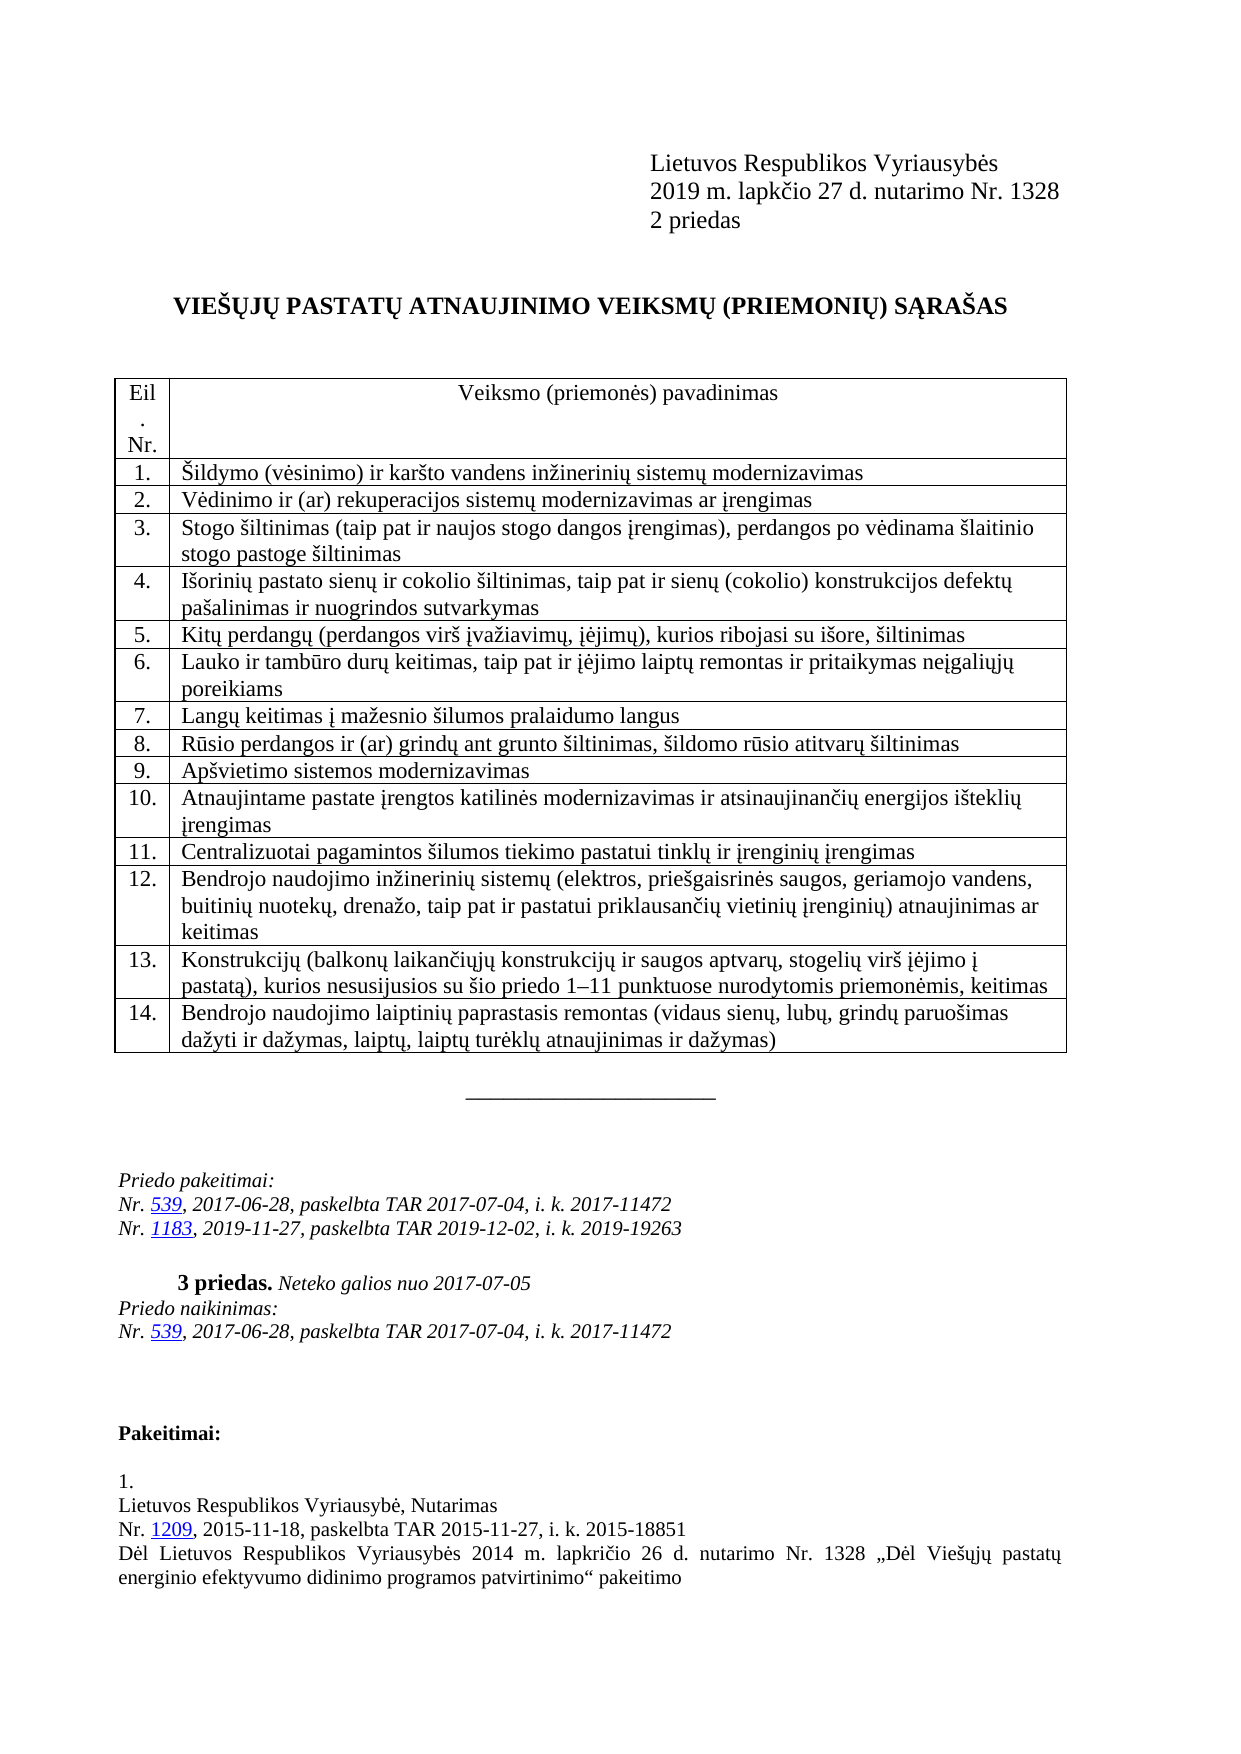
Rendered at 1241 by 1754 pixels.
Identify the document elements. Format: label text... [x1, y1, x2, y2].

table_cell 6. [116, 649, 169, 701]
table_cell Kitų perdangų (perdangos virš įvažiavimų, įėjimų), kurios ribojasi su išore, šiltinimas [170, 621, 1066, 647]
text Lietuvos Respublikos Vyriausybė, Nutarimas [118, 1493, 1063, 1517]
table_cell Konstrukcijų (balkonų laikančiųjų konstrukcijų ir saugos aptvarų, stogelių virš įėjimo į pastatą), kurios nesusijusios su šio priedo 1–11 punktuose nurodytomis priemonėmis, keitimas [170, 946, 1066, 998]
text 2 priedas [650, 205, 1063, 234]
table_header Veiksmo (priemonės) pavadinimas [170, 379, 1066, 458]
text Nr. 1209, 2015-11-18, paskelbta TAR 2015-11-27, i. k. 2015-18851 [118, 1517, 1063, 1541]
table_cell Stogo šiltinimas (taip pat ir naujos stogo dangos įrengimas), perdangos po vėdinama šlaitinio stogo pastoge šiltinimas [170, 514, 1066, 566]
table_cell Langų keitimas į mažesnio šilumos pralaidumo langus [170, 702, 1066, 728]
table_cell Bendrojo naudojimo laiptinių paprastasis remontas (vidaus sienų, lubų, grindų paruošimas dažyti ir dažymas, laiptų, laiptų turėklų atnaujinimas ir dažymas) [170, 999, 1066, 1052]
table_cell Lauko ir tambūro durų keitimas, taip pat ir įėjimo laiptų remontas ir pritaikymas neįgaliųjų poreikiams [170, 649, 1066, 701]
table_cell 5. [116, 621, 169, 647]
text 3 priedas. Neteko galios nuo 2017-07-05 [118, 1269, 1063, 1295]
table_cell Šildymo (vėsinimo) ir karšto vandens inžinerinių sistemų modernizavimas [170, 459, 1066, 485]
text Nr. 539, 2017-06-28, paskelbta TAR 2017-07-04, i. k. 2017-11472 [118, 1192, 1063, 1216]
table_cell 12. [116, 866, 169, 944]
table_cell Bendrojo naudojimo inžinerinių sistemų (elektros, priešgaisrinės saugos, geriamojo vandens, buitinių nuotekų, drenažo, taip pat ir pastatui priklausančių vietinių įrenginių) atnaujinimas ar keitimas [170, 866, 1066, 944]
text Lietuvos Respublikos Vyriausybės [650, 148, 1063, 176]
table_cell 13. [116, 946, 169, 998]
text –––––––––––––––––––– [118, 1082, 1063, 1111]
text Priedo naikinimas: [118, 1295, 1063, 1319]
table_cell Išorinių pastato sienų ir cokolio šiltinimas, taip pat ir sienų (cokolio) konstrukcijos defektų pašalinimas ir nuogrindos sutvarkymas [170, 567, 1066, 620]
table_cell 11. [116, 838, 169, 864]
text Priedo pakeitimai: [118, 1168, 1063, 1192]
text Dėl Lietuvos Respublikos Vyriausybės 2014 m. lapkričio 26 d. nutarimo Nr. 1328 „Dėl Viešųjų pastatų energinio efektyvumo didinimo programos patvirtinimo“ pakeitimo [118, 1541, 1063, 1589]
table_cell Rūsio perdangos ir (ar) grindų ant grunto šiltinimas, šildomo rūsio atitvarų šiltinimas [170, 730, 1066, 756]
table_cell 8. [116, 730, 169, 756]
table_cell 2. [116, 486, 169, 512]
table_cell 1. [116, 459, 169, 485]
table_cell 14. [116, 999, 169, 1052]
text 2019 m. lapkčio 27 d. nutarimo Nr. 1328 [650, 176, 1063, 205]
text 1. [118, 1468, 1063, 1493]
table_cell 3. [116, 514, 169, 566]
table_cell 10. [116, 784, 169, 837]
table_cell 4. [116, 567, 169, 620]
text VIEŠŲJŲ PASTATŲ ATNAUJINIMO VEIKSMŲ (PRIEMONIŲ) SĄRAŠAS [118, 291, 1063, 320]
table_header Eil. Nr. [116, 379, 169, 458]
table_cell Apšvietimo sistemos modernizavimas [170, 757, 1066, 783]
table_cell 7. [116, 702, 169, 728]
text Nr. 539, 2017-06-28, paskelbta TAR 2017-07-04, i. k. 2017-11472 [118, 1319, 1063, 1343]
table_cell Vėdinimo ir (ar) rekuperacijos sistemų modernizavimas ar įrengimas [170, 486, 1066, 512]
text Pakeitimai: [118, 1420, 1063, 1444]
table_cell Atnaujintame pastate įrengtos katilinės modernizavimas ir atsinaujinančių energijos išteklių įrengimas [170, 784, 1066, 837]
table_cell 9. [116, 757, 169, 783]
table_cell Centralizuotai pagamintos šilumos tiekimo pastatui tinklų ir įrenginių įrengimas [170, 838, 1066, 864]
text Nr. 1183, 2019-11-27, paskelbta TAR 2019-12-02, i. k. 2019-19263 [118, 1216, 1063, 1240]
